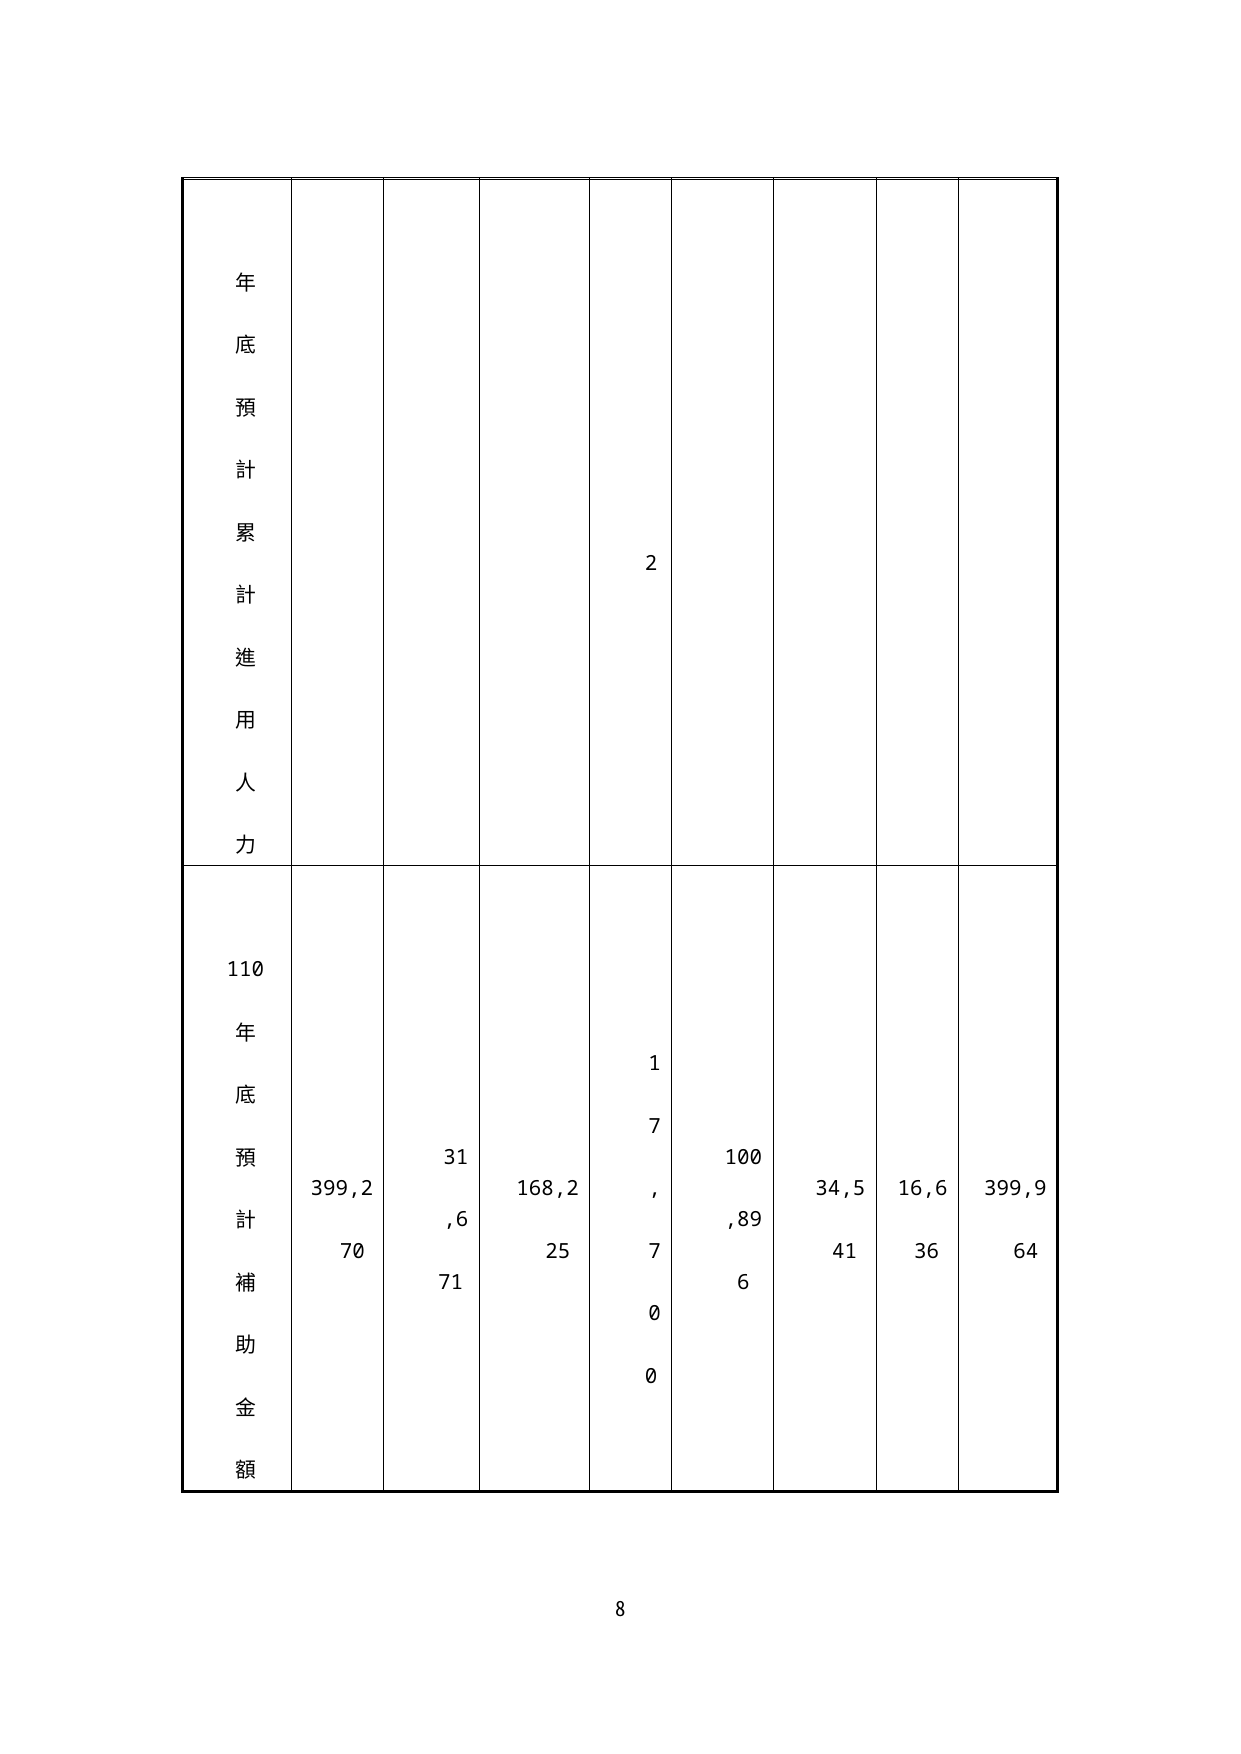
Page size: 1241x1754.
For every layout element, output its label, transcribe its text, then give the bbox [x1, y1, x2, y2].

table_cell [672, 180, 773, 865]
table_cell 100,896 [672, 866, 773, 1490]
table_cell 16,636 [877, 866, 958, 1490]
table_cell [774, 180, 876, 865]
table_cell 399,270 [292, 866, 383, 1490]
table_cell 168,225 [480, 866, 589, 1490]
table_cell [480, 180, 589, 865]
table_cell [877, 180, 958, 865]
table_cell 399,964 [959, 866, 1056, 1490]
table_cell [292, 180, 383, 865]
table_cell [384, 180, 479, 865]
table_cell 17,700 [590, 866, 671, 1490]
table_cell 2 [590, 180, 671, 865]
table_cell 年底預計累計進用人力 [184, 180, 291, 865]
table_cell [959, 180, 1056, 865]
table_cell 34,541 [774, 866, 876, 1490]
table_cell 110年底預計補助金額 [184, 866, 291, 1490]
table_cell 31,671 [384, 866, 479, 1490]
